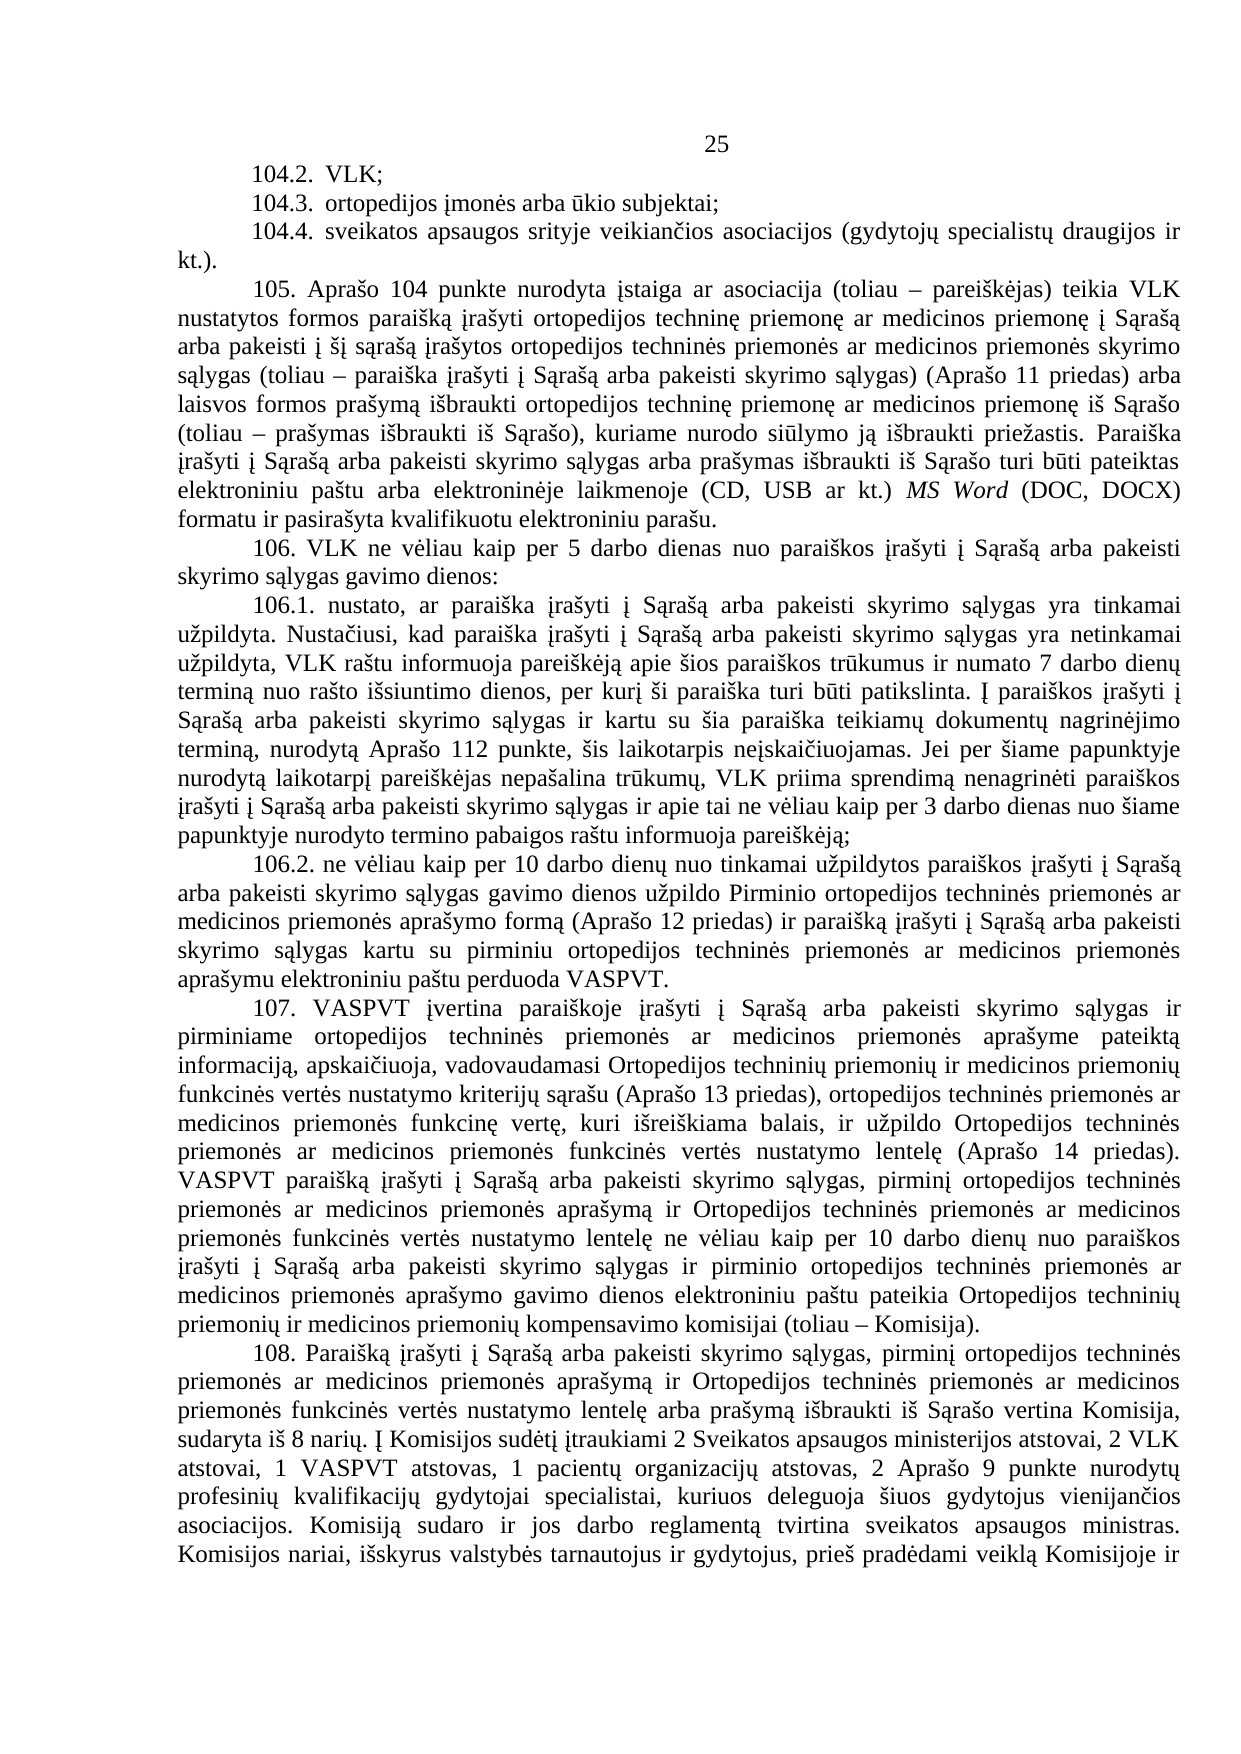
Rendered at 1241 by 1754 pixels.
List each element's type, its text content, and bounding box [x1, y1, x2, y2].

text 104.3. ortopedijos įmonės arba ūkio subjektai; [177, 188, 1181, 216]
text 106.1. nustato, ar paraiška įrašyti į Sąrašą arba pakeisti skyrimo sąlygas yra tinkamai užpildyta. Nustačiusi, kad paraiška įrašyti į Sąrašą arba pakeisti skyrimo sąlygas yra netinkamai užpildyta, VLK raštu informuoja pareiškėją apie šios paraiškos trūkumus ir numato 7 darbo dienų terminą nuo rašto išsiuntimo dienos, per kurį ši paraiška turi būti patikslinta. Į paraiškos įrašyti į Sąrašą arba pakeisti skyrimo sąlygas ir kartu su šia paraiška teikiamų dokumentų nagrinėjimo terminą, nurodytą Aprašo 112 punkte, šis laikotarpis neįskaičiuojamas. Jei per šiame papunktyje nurodytą laikotarpį pareiškėjas nepašalina trūkumų, VLK priima sprendimą nenagrinėti paraiškos įrašyti į Sąrašą arba pakeisti skyrimo sąlygas ir apie tai ne vėliau kaip per 3 darbo dienas nuo šiame papunktyje nurodyto termino pabaigos raštu informuoja pareiškėją; [177, 590, 1181, 849]
text 106.2. ne vėliau kaip per 10 darbo dienų nuo tinkamai užpildytos paraiškos įrašyti į Sąrašą arba pakeisti skyrimo sąlygas gavimo dienos užpildo Pirminio ortopedijos techninės priemonės ar medicinos priemonės aprašymo formą (Aprašo 12 priedas) ir paraišką įrašyti į Sąrašą arba pakeisti skyrimo sąlygas kartu su pirminiu ortopedijos techninės priemonės ar medicinos priemonės aprašymu elektroniniu paštu perduoda VASPVT. [177, 849, 1181, 993]
text 104.4. sveikatos apsaugos srityje veikiančios asociacijos (gydytojų specialistų draugijos ir kt.). [177, 216, 1181, 274]
text 104.2. VLK; [177, 159, 1181, 188]
text 105. Aprašo 104 punkte nurodyta įstaiga ar asociacija (toliau – pareiškėjas) teikia VLK nustatytos formos paraišką įrašyti ortopedijos techninę priemonę ar medicinos priemonę į Sąrašą arba pakeisti į šį sąrašą įrašytos ortopedijos techninės priemonės ar medicinos priemonės skyrimo sąlygas (toliau – paraiška įrašyti į Sąrašą arba pakeisti skyrimo sąlygas) (Aprašo 11 priedas) arba laisvos formos prašymą išbraukti ortopedijos techninę priemonę ar medicinos priemonę iš Sąrašo (toliau – prašymas išbraukti iš Sąrašo), kuriame nurodo siūlymo ją išbraukti priežastis. Paraiška įrašyti į Sąrašą arba pakeisti skyrimo sąlygas arba prašymas išbraukti iš Sąrašo turi būti pateiktas elektroniniu paštu arba elektroninėje laikmenoje (CD, USB ar kt.) MS Word (DOC, DOCX) formatu ir pasirašyta kvalifikuotu elektroniniu parašu. [177, 274, 1181, 533]
text 108. Paraišką įrašyti į Sąrašą arba pakeisti skyrimo sąlygas, pirminį ortopedijos techninės priemonės ar medicinos priemonės aprašymą ir Ortopedijos techninės priemonės ar medicinos priemonės funkcinės vertės nustatymo lentelę arba prašymą išbraukti iš Sąrašo vertina Komisija, sudaryta iš 8 narių. Į Komisijos sudėtį įtraukiami 2 Sveikatos apsaugos ministerijos atstovai, 2 VLK atstovai, 1 VASPVT atstovas, 1 pacientų organizacijų atstovas, 2 Aprašo 9 punkte nurodytų profesinių kvalifikacijų gydytojai specialistai, kuriuos deleguoja šiuos gydytojus vienijančios asociacijos. Komisiją sudaro ir jos darbo reglamentą tvirtina sveikatos apsaugos ministras. Komisijos nariai, išskyrus valstybės tarnautojus ir gydytojus, prieš pradėdami veiklą Komisijoje ir [177, 1338, 1181, 1568]
text 107. VASPVT įvertina paraiškoje įrašyti į Sąrašą arba pakeisti skyrimo sąlygas ir pirminiame ortopedijos techninės priemonės ar medicinos priemonės aprašyme pateiktą informaciją, apskaičiuoja, vadovaudamasi Ortopedijos techninių priemonių ir medicinos priemonių funkcinės vertės nustatymo kriterijų sąrašu (Aprašo 13 priedas), ortopedijos techninės priemonės ar medicinos priemonės funkcinę vertę, kuri išreiškiama balais, ir užpildo Ortopedijos techninės priemonės ar medicinos priemonės funkcinės vertės nustatymo lentelę (Aprašo 14 priedas). VASPVT paraišką įrašyti į Sąrašą arba pakeisti skyrimo sąlygas, pirminį ortopedijos techninės priemonės ar medicinos priemonės aprašymą ir Ortopedijos techninės priemonės ar medicinos priemonės funkcinės vertės nustatymo lentelę ne vėliau kaip per 10 darbo dienų nuo paraiškos įrašyti į Sąrašą arba pakeisti skyrimo sąlygas ir pirminio ortopedijos techninės priemonės ar medicinos priemonės aprašymo gavimo dienos elektroniniu paštu pateikia Ortopedijos techninių priemonių ir medicinos priemonių kompensavimo komisijai (toliau – Komisija). [177, 993, 1181, 1338]
text 106. VLK ne vėliau kaip per 5 darbo dienas nuo paraiškos įrašyti į Sąrašą arba pakeisti skyrimo sąlygas gavimo dienos: [177, 533, 1181, 590]
